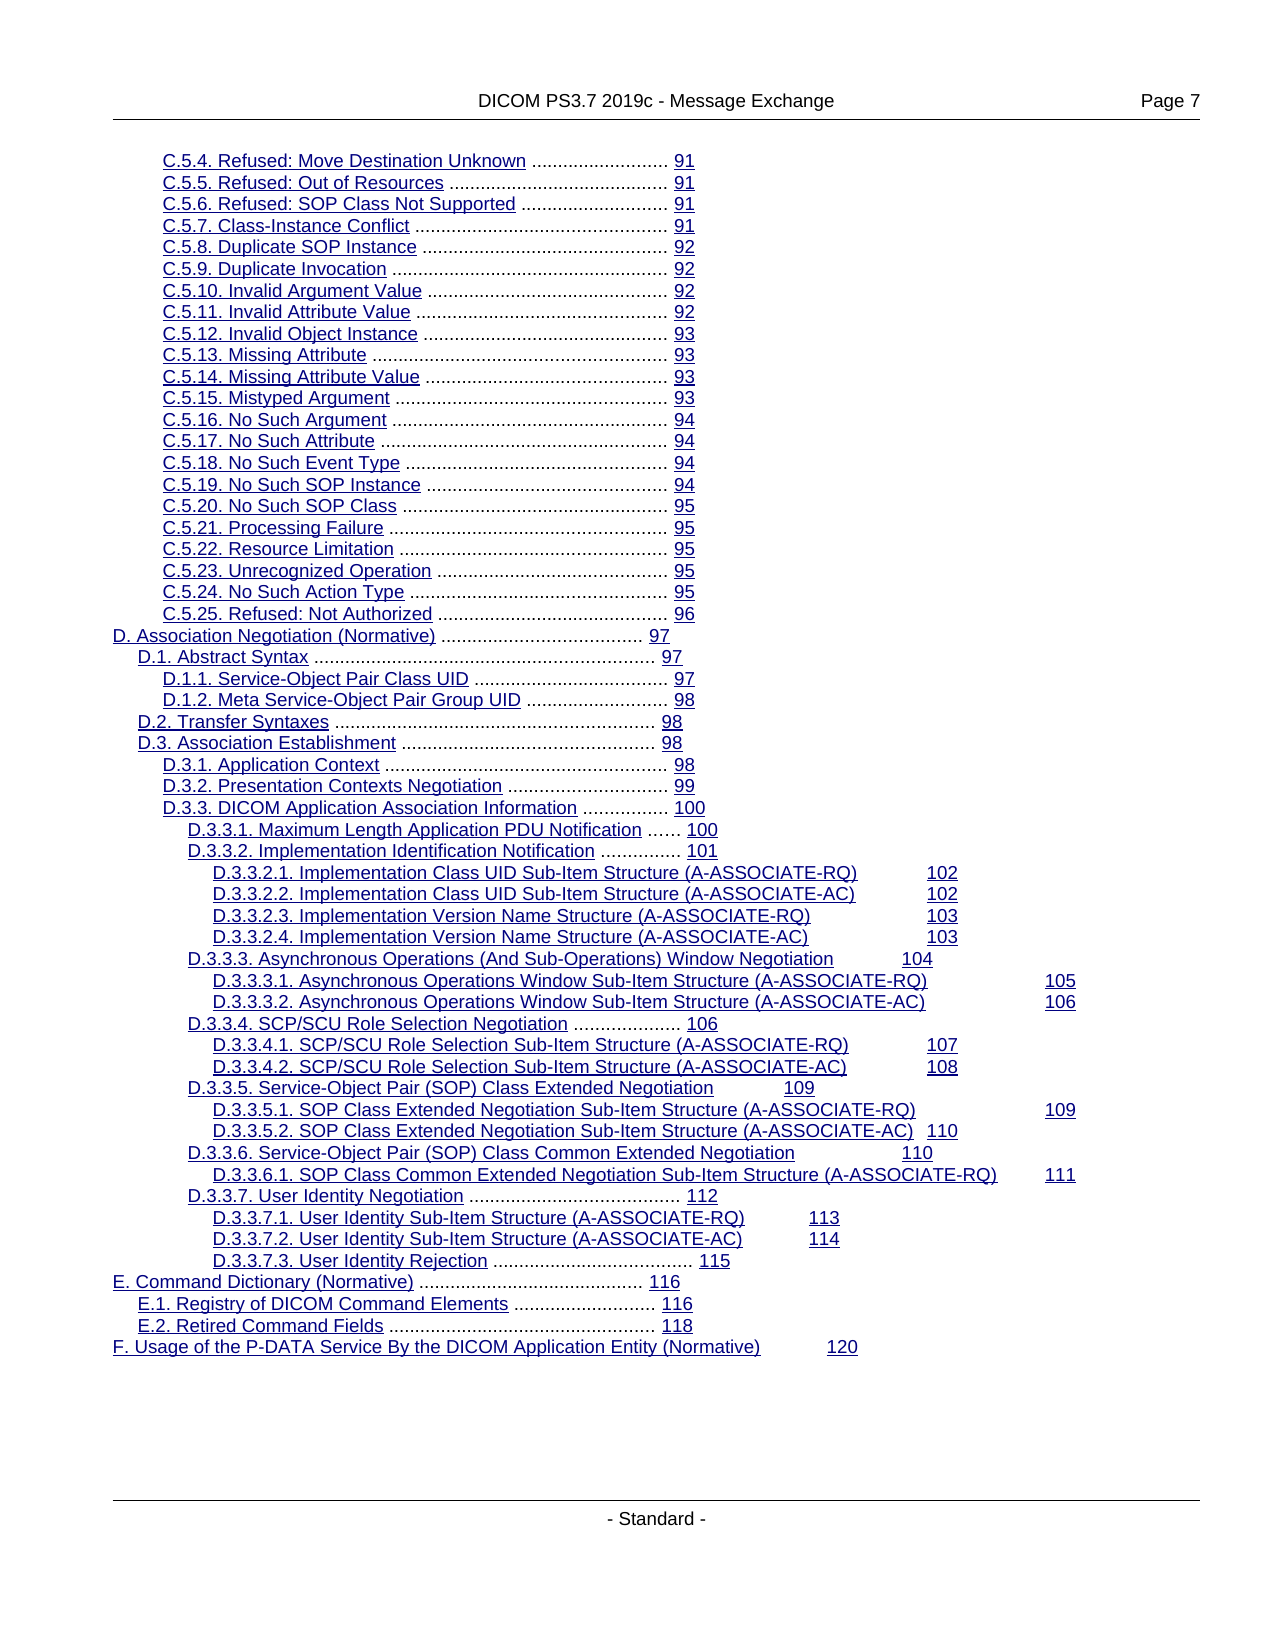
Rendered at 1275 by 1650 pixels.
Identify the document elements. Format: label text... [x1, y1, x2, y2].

text D.3.3.1. Maximum Length Application PDU Notification 0 [187, 818, 1175, 840]
text C.5.10. Invalid Argument Value 0 [162, 279, 1175, 301]
text E. Command Dictionary (Normative) 0 [112, 1271, 1175, 1293]
text C.5.22. Resource Limitation 0 [162, 538, 1175, 560]
text D.3.2. Presentation Contexts Negotiation 0 [162, 775, 1175, 797]
text D.3.3.5.2. SOP Class Extended Negotiation Sub-Item Structure (A-ASSOCIATE-AC) 0 [212, 1120, 1175, 1142]
text D.1.1. Service-Object Pair Class UID 0 [162, 667, 1175, 689]
text D.3.3.7.3. User Identity Rejection 0 [212, 1250, 1175, 1271]
text C.5.12. Invalid Object Instance 0 [162, 322, 1175, 344]
text C.5.7. Class-Instance Conflict 0 [162, 215, 1175, 236]
text C.5.11. Invalid Attribute Value 0 [162, 301, 1175, 322]
text F. Usage of the P-DATA Service By the DICOM Application Entity (Normative) 0 [112, 1336, 1175, 1357]
text D.3.3.4. SCP/SCU Role Selection Negotiation 0 [187, 1012, 1175, 1034]
text C.5.8. Duplicate SOP Instance 0 [162, 236, 1175, 258]
text D.3.3.4.1. SCP/SCU Role Selection Sub-Item Structure (A-ASSOCIATE-RQ) 0 [212, 1034, 1175, 1056]
text D.3. Association Establishment 0 [137, 732, 1175, 754]
text C.5.17. No Such Attribute 0 [162, 430, 1175, 452]
text C.5.9. Duplicate Invocation 0 [162, 258, 1175, 279]
text D.3.3.2.1. Implementation Class UID Sub-Item Structure (A-ASSOCIATE-RQ) 0 [212, 862, 1175, 883]
text D.3.3.7.2. User Identity Sub-Item Structure (A-ASSOCIATE-AC) 0 [212, 1228, 1175, 1250]
text C.5.13. Missing Attribute 0 [162, 344, 1175, 366]
text D.1.2. Meta Service-Object Pair Group UID 0 [162, 689, 1175, 711]
text E.1. Registry of DICOM Command Elements 0 [137, 1293, 1175, 1314]
text C.5.25. Refused: Not Authorized 0 [162, 603, 1175, 624]
text C.5.15. Mistyped Argument 0 [162, 387, 1175, 409]
text D.3.3.2.4. Implementation Version Name Structure (A-ASSOCIATE-AC) 0 [212, 926, 1175, 948]
text C.5.23. Unrecognized Operation 0 [162, 560, 1175, 581]
text C.5.21. Processing Failure 0 [162, 517, 1175, 538]
text C.5.18. No Such Event Type 0 [162, 452, 1175, 473]
text C.5.4. Refused: Move Destination Unknown 0 [162, 150, 1175, 172]
text C.5.20. No Such SOP Class 0 [162, 495, 1175, 517]
text D. Association Negotiation (Normative) 0 [112, 624, 1175, 646]
text C.5.5. Refused: Out of Resources 0 [162, 172, 1175, 193]
text D.3.3.5.1. SOP Class Extended Negotiation Sub-Item Structure (A-ASSOCIATE-RQ) 0 [212, 1099, 1175, 1120]
text D.3.3.6. Service-Object Pair (SOP) Class Common Extended Negotiation 0 [187, 1142, 1175, 1163]
text D.3.3.2.2. Implementation Class UID Sub-Item Structure (A-ASSOCIATE-AC) 0 [212, 883, 1175, 905]
text D.3.3.6.1. SOP Class Common Extended Negotiation Sub-Item Structure (A-ASSOCIATE-RQ) 0 [212, 1163, 1175, 1185]
text D.2. Transfer Syntaxes 0 [137, 711, 1175, 732]
text D.3.3.4.2. SCP/SCU Role Selection Sub-Item Structure (A-ASSOCIATE-AC) 0 [212, 1056, 1175, 1077]
text D.3.3.2. Implementation Identification Notification 0 [187, 840, 1175, 862]
text C.5.14. Missing Attribute Value 0 [162, 366, 1175, 387]
text D.3.3.3. Asynchronous Operations (And Sub-Operations) Window Negotiation 0 [187, 948, 1175, 969]
text D.1. Abstract Syntax 0 [137, 646, 1175, 667]
text D.3.1. Application Context 0 [162, 754, 1175, 775]
text C.5.19. No Such SOP Instance 0 [162, 473, 1175, 495]
text C.5.6. Refused: SOP Class Not Supported 0 [162, 193, 1175, 215]
text E.2. Retired Command Fields 0 [137, 1314, 1175, 1336]
text D.3.3.3.2. Asynchronous Operations Window Sub-Item Structure (A-ASSOCIATE-AC) 0 [212, 991, 1175, 1012]
text D.3.3. DICOM Application Association Information 0 [162, 797, 1175, 818]
text D.3.3.5. Service-Object Pair (SOP) Class Extended Negotiation 0 [187, 1077, 1175, 1099]
text D.3.3.3.1. Asynchronous Operations Window Sub-Item Structure (A-ASSOCIATE-RQ) 0 [212, 969, 1175, 991]
text D.3.3.2.3. Implementation Version Name Structure (A-ASSOCIATE-RQ) 0 [212, 905, 1175, 926]
text C.5.24. No Such Action Type 0 [162, 581, 1175, 603]
text D.3.3.7.1. User Identity Sub-Item Structure (A-ASSOCIATE-RQ) 0 [212, 1207, 1175, 1228]
text C.5.16. No Such Argument 0 [162, 409, 1175, 430]
text D.3.3.7. User Identity Negotiation 0 [187, 1185, 1175, 1207]
